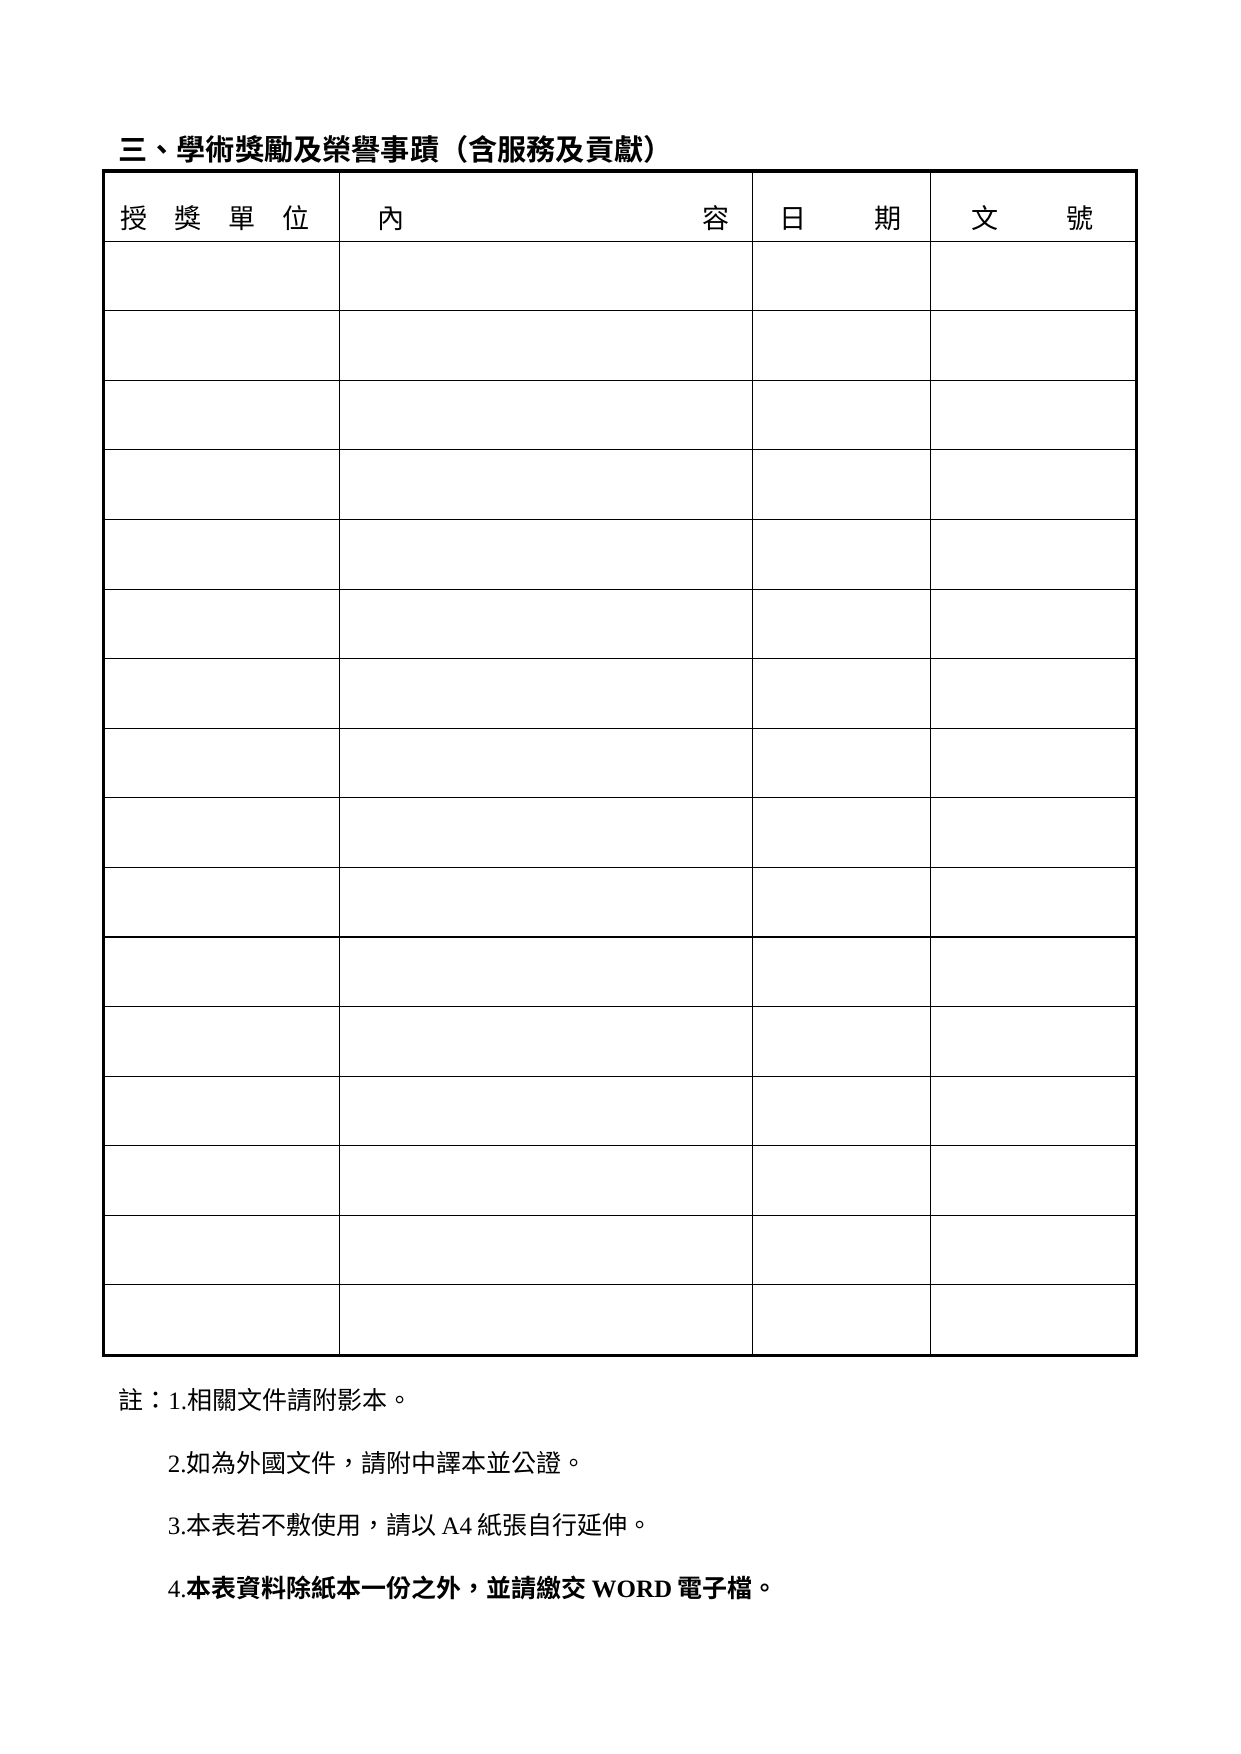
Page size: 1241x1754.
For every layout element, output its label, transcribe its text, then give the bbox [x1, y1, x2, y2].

table_cell [753, 1216, 930, 1284]
table_cell [753, 311, 930, 380]
table_cell [753, 1077, 930, 1145]
table_cell [340, 659, 752, 728]
table_cell [931, 590, 1135, 658]
table_cell [340, 450, 752, 519]
text 註：1.相關文件請附影本。 [118, 1357, 1122, 1419]
table_cell [105, 868, 339, 936]
table_cell [753, 798, 930, 867]
table_cell [931, 1007, 1135, 1076]
table_cell [931, 311, 1135, 380]
table_header 日 期 [753, 173, 930, 241]
table_cell [753, 1285, 930, 1354]
table_cell [931, 381, 1135, 449]
table_cell [931, 1216, 1135, 1284]
table_cell [931, 798, 1135, 867]
table_cell [340, 729, 752, 797]
table_cell [105, 798, 339, 867]
table_cell [753, 729, 930, 797]
table_cell [753, 450, 930, 519]
text 3.本表若不敷使用，請以A4紙張自行延伸。 [118, 1482, 1122, 1544]
text 4.本表資料除紙本一份之外，並請繳交WORD電子檔。 [118, 1544, 1122, 1607]
table_cell [105, 450, 339, 519]
table_cell [340, 1285, 752, 1354]
table_cell [105, 1077, 339, 1145]
table_header 授 獎 單 位 [105, 173, 339, 241]
table_cell [340, 1077, 752, 1145]
table_cell [753, 242, 930, 310]
table_cell [753, 381, 930, 449]
table_cell [105, 242, 339, 310]
table_cell [105, 1216, 339, 1284]
table_cell [105, 590, 339, 658]
table_header 內 容 [340, 173, 752, 241]
table_cell [105, 1146, 339, 1215]
table_cell [340, 798, 752, 867]
table_cell [931, 520, 1135, 588]
table_cell [931, 1146, 1135, 1215]
table_cell [931, 450, 1135, 519]
table_cell [105, 311, 339, 380]
table_cell [753, 659, 930, 728]
table_cell [931, 1285, 1135, 1354]
table_cell [105, 938, 339, 1006]
table_cell [105, 659, 339, 728]
table_cell [340, 520, 752, 588]
table_cell [931, 1077, 1135, 1145]
table_cell [753, 520, 930, 588]
table_cell [105, 1285, 339, 1354]
table_cell [931, 242, 1135, 310]
table_cell [340, 1007, 752, 1076]
table_cell [931, 659, 1135, 728]
text 三、學術獎勵及榮譽事蹟（含服務及貢獻） [118, 127, 1122, 169]
text 2.如為外國文件，請附中譯本並公證。 [118, 1419, 1122, 1482]
table_cell [753, 868, 930, 936]
table_cell [931, 729, 1135, 797]
table_cell [105, 729, 339, 797]
table_header 文 號 [931, 173, 1135, 241]
table_cell [340, 311, 752, 380]
table_cell [340, 381, 752, 449]
table_cell [340, 938, 752, 1006]
table_cell [931, 938, 1135, 1006]
table_cell [753, 938, 930, 1006]
table_cell [753, 1146, 930, 1215]
table_cell [105, 1007, 339, 1076]
table_cell [753, 1007, 930, 1076]
table_cell [105, 520, 339, 588]
table_cell [340, 1146, 752, 1215]
table_cell [340, 590, 752, 658]
table_cell [753, 590, 930, 658]
table_cell [105, 381, 339, 449]
table_cell [340, 242, 752, 310]
table_cell [340, 1216, 752, 1284]
table_cell [340, 868, 752, 936]
table_cell [931, 868, 1135, 936]
